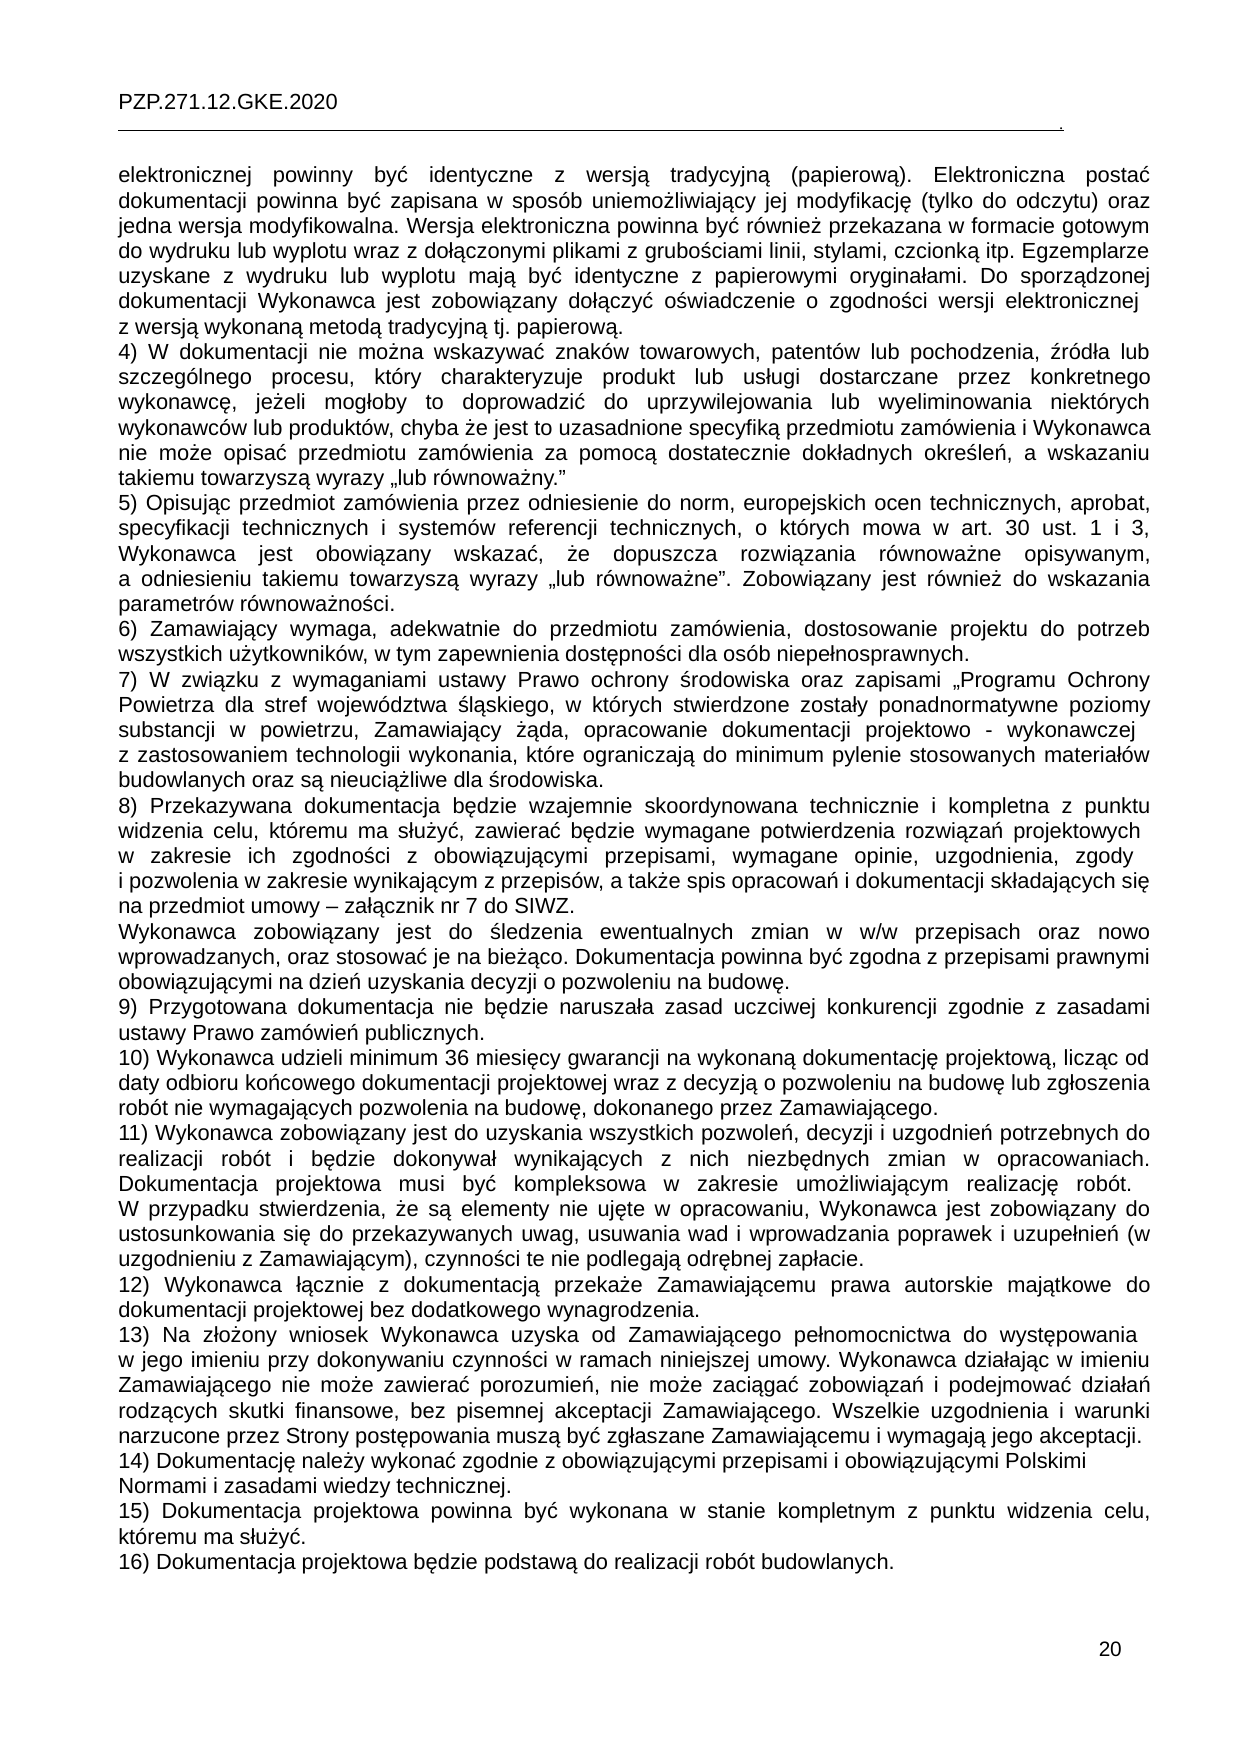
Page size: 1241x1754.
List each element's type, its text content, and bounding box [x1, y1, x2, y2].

text 15) Dokumentacja projektowa powinna być wykonana w stanie kompletnym z punktu widzenia celu, któremu ma służyć. [118, 1498, 1152, 1549]
text 11) Wykonawca zobowiązany jest do uzyskania wszystkich pozwoleń, decyzji i uzgodnień potrzebnych do realizacji robót i będzie dokonywał wynikających z nich niezbędnych zmian w opracowaniach. Dokumentacja projektowa musi być kompleksowa w zakresie umożliwiającym realizację robót. W przypadku stwierdzenia, że są elementy nie ujęte w opracowaniu, Wykonawca jest zobowiązany do ustosunkowania się do przekazywanych uwag, usuwania wad i wprowadzania poprawek i uzupełnień (w uzgodnieniu z Zamawiającym), czynności te nie podlegają odrębnej zapłacie. [118, 1120, 1152, 1272]
text 9) Przygotowana dokumentacja nie będzie naruszała zasad uczciwej konkurencji zgodnie z zasadami ustawy Prawo zamówień publicznych. [118, 994, 1152, 1045]
text 6) Zamawiający wymaga, adekwatnie do przedmiotu zamówienia, dostosowanie projektu do potrzeb wszystkich użytkowników, w tym zapewnienia dostępności dla osób niepełnosprawnych. [118, 616, 1152, 667]
text Wykonawca zobowiązany jest do śledzenia ewentualnych zmian w w/w przepisach oraz nowo wprowadzanych, oraz stosować je na bieżąco. Dokumentacja powinna być zgodna z przepisami prawnymi obowiązującymi na dzień uzyskania decyzji o pozwoleniu na budowę. [118, 919, 1152, 994]
text 10) Wykonawca udzieli minimum 36 miesięcy gwarancji na wykonaną dokumentację projektową, licząc od daty odbioru końcowego dokumentacji projektowej wraz z decyzją o pozwoleniu na budowę lub zgłoszenia robót nie wymagających pozwolenia na budowę, dokonanego przez Zamawiającego. [118, 1045, 1152, 1120]
text 16) Dokumentacja projektowa będzie podstawą do realizacji robót budowlanych. [118, 1549, 1152, 1574]
text 13) Na złożony wniosek Wykonawca uzyska od Zamawiającego pełnomocnictwa do występowania w jego imieniu przy dokonywaniu czynności w ramach niniejszej umowy. Wykonawca działając w imieniu Zamawiającego nie może zawierać porozumień, nie może zaciągać zobowiązań i podejmować działań rodzących skutki finansowe, bez pisemnej akceptacji Zamawiającego. Wszelkie uzgodnienia i warunki narzucone przez Strony postępowania muszą być zgłaszane Zamawiającemu i wymagają jego akceptacji. [118, 1322, 1152, 1448]
text 14) Dokumentację należy wykonać zgodnie z obowiązującymi przepisami i obowiązującymi Polskimi Normami i zasadami wiedzy technicznej. [118, 1448, 1152, 1498]
text elektronicznej powinny być identyczne z wersją tradycyjną (papierową). Elektroniczna postać dokumentacji powinna być zapisana w sposób uniemożliwiający jej modyfikację (tylko do odczytu) oraz jedna wersja modyfikowalna. Wersja elektroniczna powinna być również przekazana w formacie gotowym do wydruku lub wyplotu wraz z dołączonymi plikami z grubościami linii, stylami, czcionką itp. Egzemplarze uzyskane z wydruku lub wyplotu mają być identyczne z papierowymi oryginałami. Do sporządzonej dokumentacji Wykonawca jest zobowiązany dołączyć oświadczenie o zgodności wersji elektronicznej z wersją wykonaną metodą tradycyjną tj. papierową. [118, 162, 1152, 339]
text 7) W związku z wymaganiami ustawy Prawo ochrony środowiska oraz zapisami „Programu Ochrony Powietrza dla stref województwa śląskiego, w których stwierdzone zostały ponadnormatywne poziomy substancji w powietrzu, Zamawiający żąda, opracowanie dokumentacji projektowo - wykonawczej z zastosowaniem technologii wykonania, które ograniczają do minimum pylenie stosowanych materiałów budowlanych oraz są nieuciążliwe dla środowiska. [118, 667, 1152, 793]
text 8) Przekazywana dokumentacja będzie wzajemnie skoordynowana technicznie i kompletna z punktu widzenia celu, któremu ma służyć, zawierać będzie wymagane potwierdzenia rozwiązań projektowych w zakresie ich zgodności z obowiązującymi przepisami, wymagane opinie, uzgodnienia, zgody i pozwolenia w zakresie wynikającym z przepisów, a także spis opracowań i dokumentacji składających się na przedmiot umowy – załącznik nr 7 do SIWZ. [118, 793, 1152, 919]
text 12) Wykonawca łącznie z dokumentacją przekaże Zamawiającemu prawa autorskie majątkowe do dokumentacji projektowej bez dodatkowego wynagrodzenia. [118, 1272, 1152, 1322]
text 4) W dokumentacji nie można wskazywać znaków towarowych, patentów lub pochodzenia, źródła lub szczególnego procesu, który charakteryzuje produkt lub usługi dostarczane przez konkretnego wykonawcę, jeżeli mogłoby to doprowadzić do uprzywilejowania lub wyeliminowania niektórych wykonawców lub produktów, chyba że jest to uzasadnione specyfiką przedmiotu zamówienia i Wykonawca nie może opisać przedmiotu zamówienia za pomocą dostatecznie dokładnych określeń, a wskazaniu takiemu towarzyszą wyrazy „lub równoważny.” [118, 339, 1152, 490]
text 5) Opisując przedmiot zamówienia przez odniesienie do norm, europejskich ocen technicznych, aprobat, specyfikacji technicznych i systemów referencji technicznych, o których mowa w art. 30 ust. 1 i 3, Wykonawca jest obowiązany wskazać, że dopuszcza rozwiązania równoważne opisywanym, a odniesieniu takiemu towarzyszą wyrazy „lub równoważne”. Zobowiązany jest również do wskazania parametrów równoważności. [118, 490, 1152, 616]
